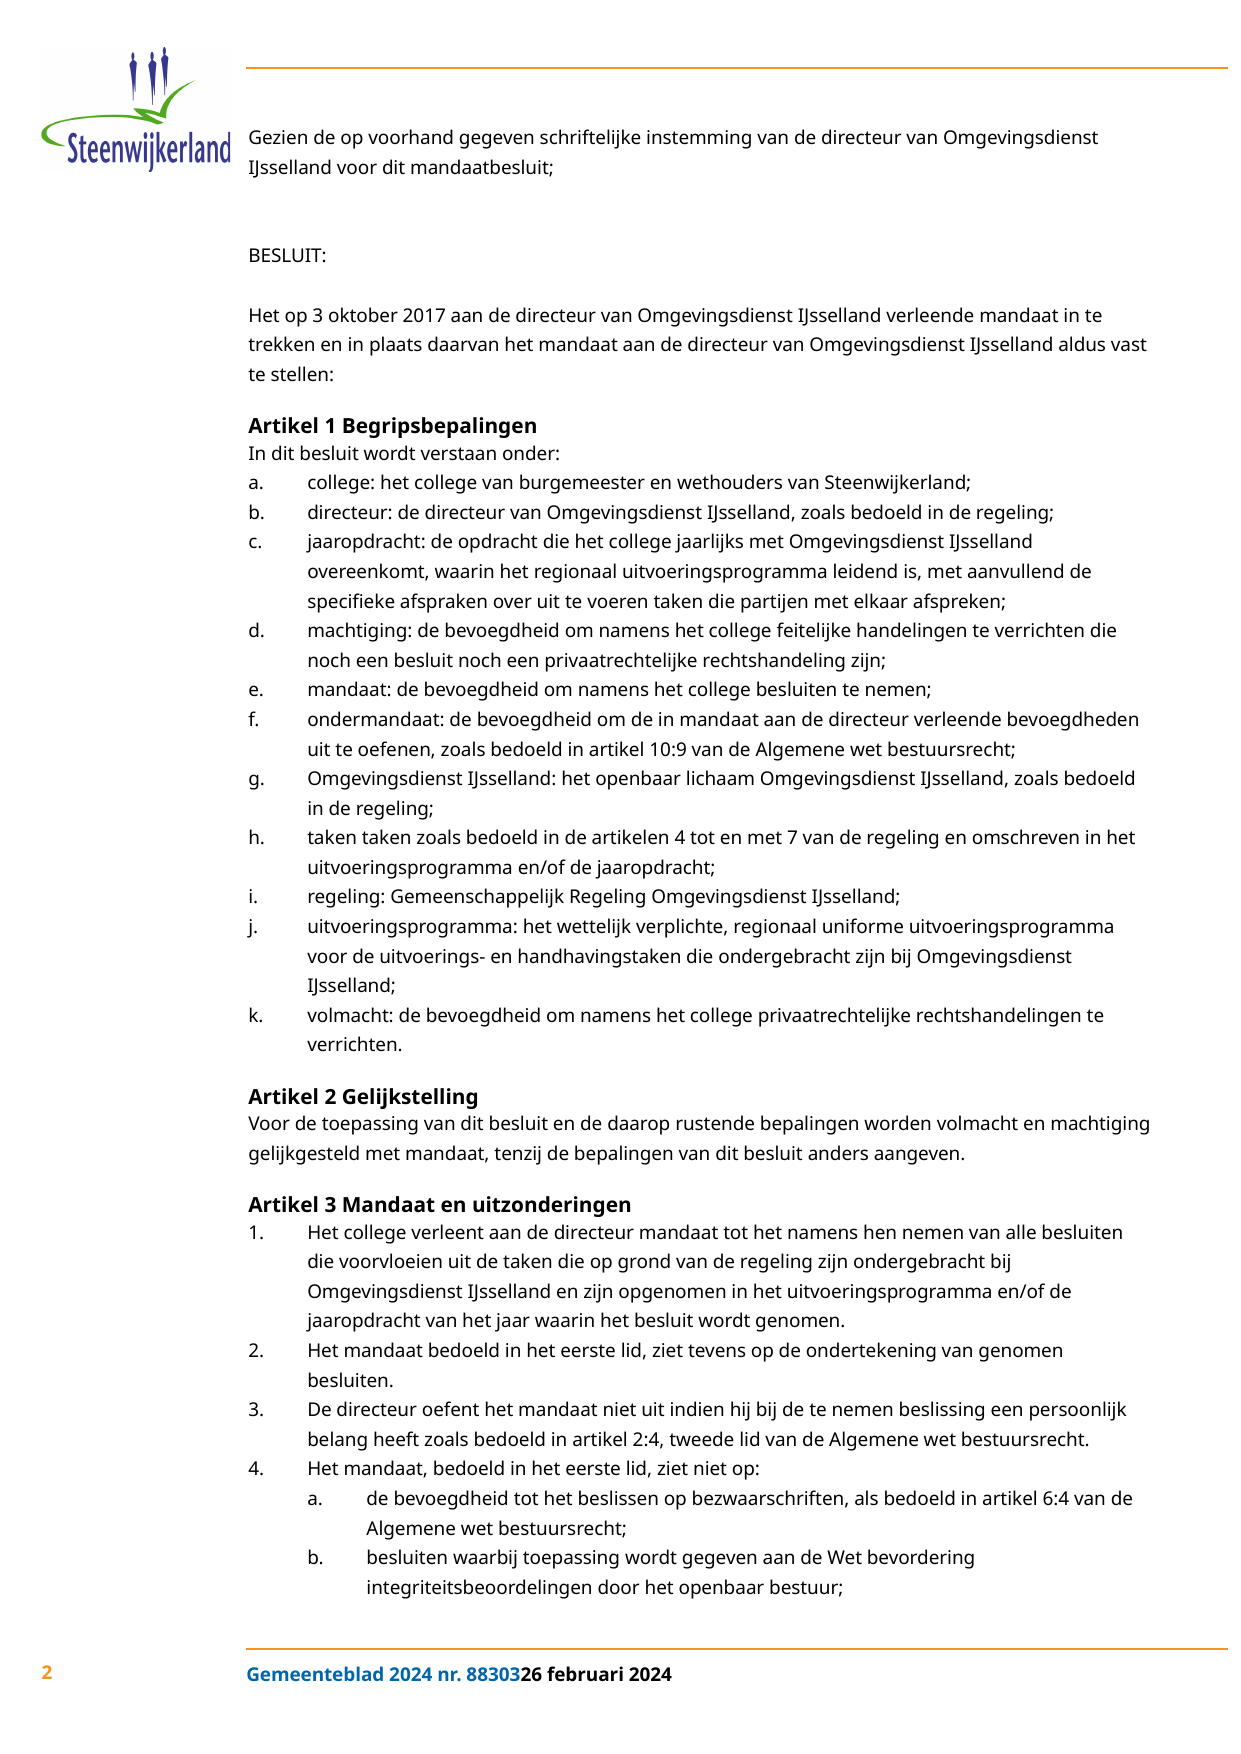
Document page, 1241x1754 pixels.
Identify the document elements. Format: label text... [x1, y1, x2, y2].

list taken taken zoals bedoeld in de artikelen 4 tot en met 7 van de regeling en omschreven in het uitvoeringsprogramma en/of de jaaropdracht; [248, 824, 1152, 880]
list de bevoegdheid tot het beslissen op bezwaarschriften, als bedoeld in artikel 6:4 van de Algemene wet bestuursrecht; [307, 1485, 1152, 1540]
text BESLUIT: [248, 243, 1152, 268]
list ondermandaat: de bevoegdheid om de in mandaat aan de directeur verleende bevoegdheden uit te oefenen, zoals bedoeld in artikel 10:9 van de Algemene wet bestuursrecht; [248, 706, 1152, 761]
list Het mandaat bedoeld in het eerste lid, ziet tevens op de ondertekening van genomen besluiten. [248, 1337, 1152, 1392]
text Artikel 2 Gelijkstelling [248, 1082, 1152, 1110]
list regeling: Gemeenschappelijk Regeling Omgevingsdienst IJsselland; [248, 884, 1152, 909]
text Artikel 1 Begripsbepalingen [248, 411, 1152, 440]
list machtiging: de bevoegdheid om namens het college feitelijke handelingen te verrichten die noch een besluit noch een privaatrechtelijke rechtshandeling zijn; [248, 617, 1152, 673]
list college: het college van burgemeester en wethouders van Steenwijkerland; [248, 469, 1152, 495]
list Het mandaat, bedoeld in het eerste lid, ziet niet op: [248, 1456, 1152, 1481]
list Het college verleent aan de directeur mandaat tot het namens hen nemen van alle besluiten die voorvloeien uit de taken die op grond van de regeling zijn ondergebracht bij Omgevingsdienst IJsselland en zijn opgenomen in het uitvoeringsprogramma en/of de jaaropdracht van het jaar waarin het besluit wordt genomen. [248, 1219, 1152, 1333]
list jaaropdracht: de opdracht die het college jaarlijks met Omgevingsdienst IJsselland overeenkomt, waarin het regionaal uitvoeringsprogramma leidend is, met aanvullend de specifieke afspraken over uit te voeren taken die partijen met elkaar afspreken; [248, 529, 1152, 613]
text Gezien de op voorhand gegeven schriftelijke instemming van de directeur van Omgevingsdienst IJsselland voor dit mandaatbesluit; [248, 124, 1152, 180]
text Artikel 3 Mandaat en uitzonderingen [248, 1190, 1152, 1219]
text Voor de toepassing van dit besluit en de daarop rustende bepalingen worden volmacht en machtiging gelijkgesteld met mandaat, tenzij de bepalingen van dit besluit anders aangeven. [248, 1110, 1152, 1166]
list besluiten waarbij toepassing wordt gegeven aan de Wet bevordering integriteitsbeoordelingen door het openbaar bestuur; [307, 1544, 1152, 1599]
list uitvoeringsprogramma: het wettelijk verplichte, regionaal uniforme uitvoeringsprogramma voor de uitvoerings- en handhavingstaken die ondergebracht zijn bij Omgevingsdienst IJsselland; [248, 913, 1152, 998]
text Het op 3 oktober 2017 aan de directeur van Omgevingsdienst IJsselland verleende mandaat in te trekken en in plaats daarvan het mandaat aan de directeur van Omgevingsdienst IJsselland aldus vast te stellen: [248, 302, 1152, 387]
list mandaat: de bevoegdheid om namens het college besluiten te nemen; [248, 677, 1152, 702]
list directeur: de directeur van Omgevingsdienst IJsselland, zoals bedoeld in de regeling; [248, 499, 1152, 525]
list Omgevingsdienst IJsselland: het openbaar lichaam Omgevingsdienst IJsselland, zoals bedoeld in de regeling; [248, 765, 1152, 821]
text In dit besluit wordt verstaan onder: [248, 440, 1152, 466]
picture [41, 47, 231, 172]
list volmacht: de bevoegdheid om namens het college privaatrechtelijke rechtshandelingen te verrichten. [248, 1002, 1152, 1057]
list De directeur oefent het mandaat niet uit indien hij bij de te nemen beslissing een persoonlijk belang heeft zoals bedoeld in artikel 2:4, tweede lid van de Algemene wet bestuursrecht. [248, 1396, 1152, 1452]
